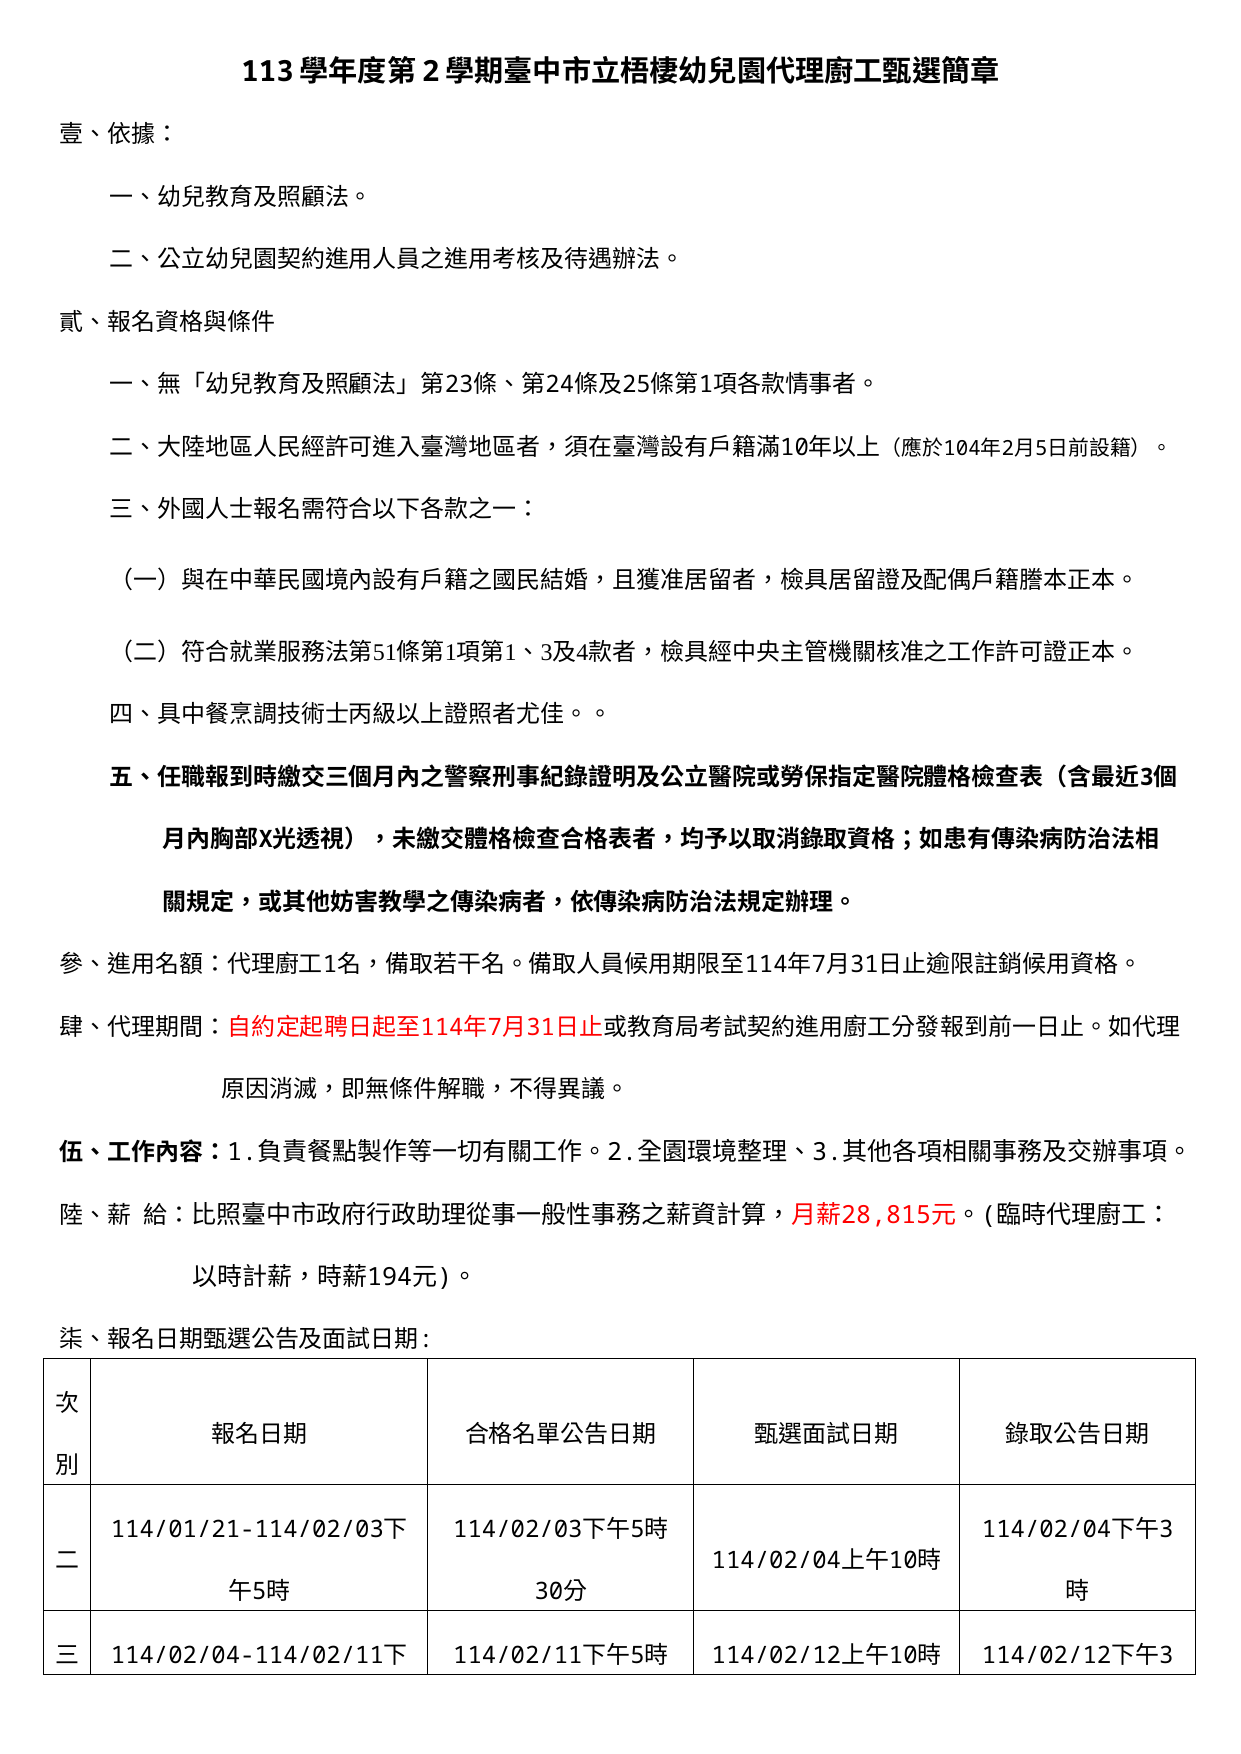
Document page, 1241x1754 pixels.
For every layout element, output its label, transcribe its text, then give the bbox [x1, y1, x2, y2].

text 二、公立幼兒園契約進用人員之進用考核及待遇辦法。 [109, 215, 1181, 278]
text 113學年度第2學期臺中市立梧棲幼兒園代理廚工甄選簡章 [59, 48, 1181, 90]
text 壹、依據： [59, 90, 1181, 153]
text 陸、薪 給：比照臺中市政府行政助理從事一般性事務之薪資計算，月薪28,815元。(臨時代理廚工：以時計薪，時薪194元)。 [59, 1171, 1181, 1296]
text 四、具中餐烹調技術士丙級以上證照者尤佳。。 [109, 671, 1181, 733]
table_cell 二 [44, 1485, 90, 1610]
table_header 甄選面試日期 [694, 1359, 959, 1484]
table_header 錄取公告日期 [960, 1359, 1195, 1484]
text 一、幼兒教育及照顧法。 [109, 153, 1181, 215]
table_cell 114/01/21-114/02/03下午5時 [91, 1485, 427, 1610]
text 貳、報名資格與條件 [59, 278, 1181, 340]
table_cell 114/02/11下午5時 [428, 1611, 693, 1674]
text 伍、工作內容：1.負責餐點製作等一切有關工作。2.全園環境整理、3.其他各項相關事務及交辦事項。 [59, 1108, 1181, 1171]
table_cell 114/02/12下午3 [960, 1611, 1195, 1674]
table_cell 114/02/12上午10時 [694, 1611, 959, 1674]
table_cell 114/02/03下午5時30分 [428, 1485, 693, 1610]
text 參、進用名額：代理廚工1名，備取若干名。備取人員候用期限至114年7月31日止逾限註銷候用資格。 [59, 921, 1181, 983]
table_cell 114/02/04上午10時 [694, 1485, 959, 1610]
table_cell 114/02/04-114/02/11下 [91, 1611, 427, 1674]
text 三、外國人士報名需符合以下各款之一： [109, 465, 1181, 528]
table_cell 三 [44, 1611, 90, 1674]
table_header 次別 [44, 1359, 90, 1484]
table_header 合格名單公告日期 [428, 1359, 693, 1484]
table_header 報名日期 [91, 1359, 427, 1484]
text 二、大陸地區人民經許可進入臺灣地區者，須在臺灣設有戶籍滿10年以上（應於104年2月5日前設籍）。 [109, 403, 1196, 465]
text （一）與在中華民國境內設有戶籍之國民結婚，且獲准居留者，檢具居留證及配偶戶籍謄本正本。 [109, 537, 1181, 599]
text 肆、代理期間：自約定起聘日起至114年7月31日止或教育局考試契約進用廚工分發報到前一日止。如代理原因消滅，即無條件解職，不得異議。 [59, 983, 1181, 1108]
text （二）符合就業服務法第51條第1項第1、3及4款者，檢具經中央主管機關核准之工作許可證正本。 [109, 608, 1181, 671]
text 柒、報名日期甄選公告及面試日期: [59, 1296, 1181, 1358]
table_cell 114/02/04下午3時 [960, 1485, 1195, 1610]
text 一、無「幼兒教育及照顧法」第23條、第24條及25條第1項各款情事者。 [109, 340, 1181, 403]
text 五、任職報到時繳交三個月內之警察刑事紀錄證明及公立醫院或勞保指定醫院體格檢查表（含最近3個月內胸部X光透視），未繳交體格檢查合格表者，均予以取消錄取資格；如患有傳染病防治法相關規定，或其他妨害教學之傳染病者，依傳染病防治法規定辦理。 [109, 733, 1181, 921]
